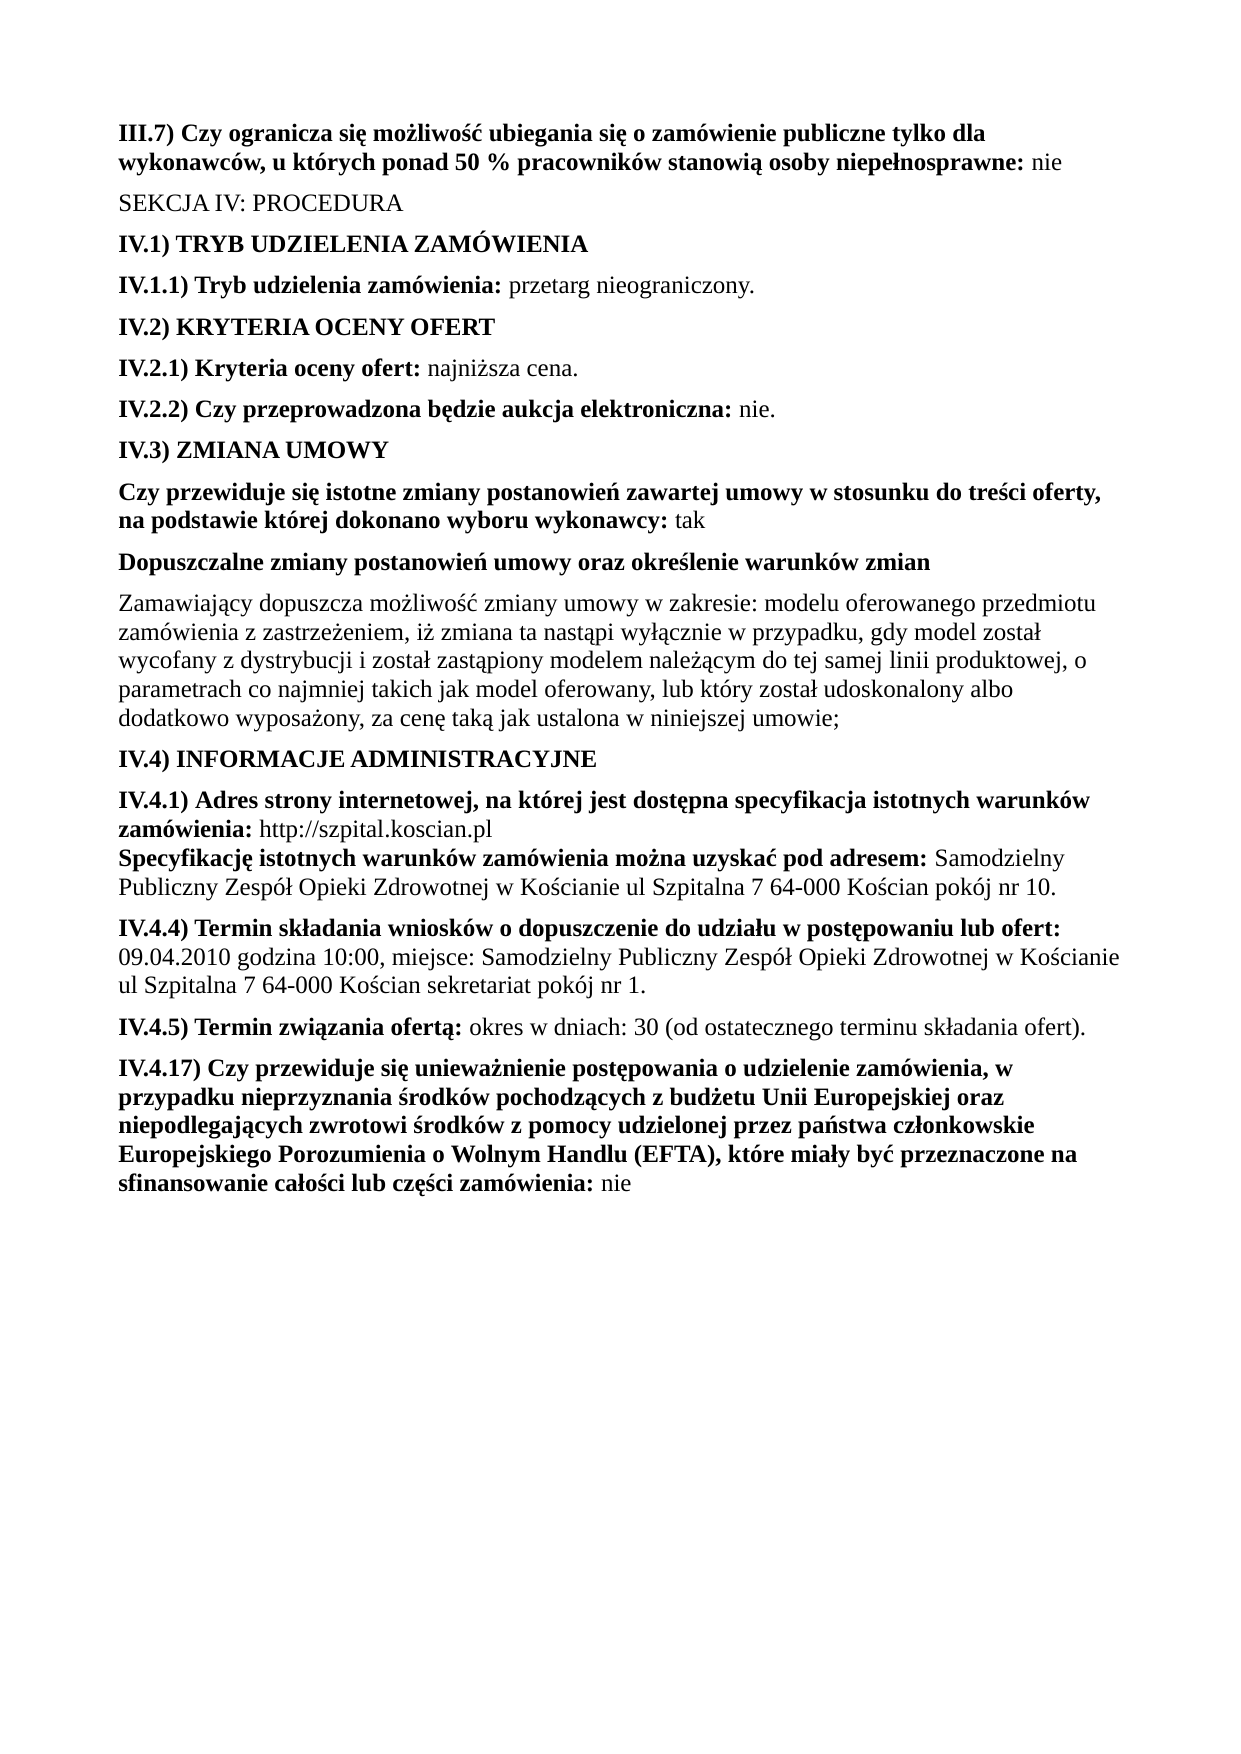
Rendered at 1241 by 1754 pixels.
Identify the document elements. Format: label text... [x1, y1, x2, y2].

text IV.2.1) Kryteria oceny ofert: najniższa cena. [118, 353, 1122, 382]
text Zamawiający dopuszcza możliwość zmiany umowy w zakresie: modelu oferowanego przedmiotu zamówienia z zastrzeżeniem, iż zmiana ta nastąpi wyłącznie w przypadku, gdy model został wycofany z dystrybucji i został zastąpiony modelem należącym do tej samej linii produktowej, o parametrach co najmniej takich jak model oferowany, lub który został udoskonalony albo dodatkowo wyposażony, za cenę taką jak ustalona w niniejszej umowie; [118, 588, 1122, 732]
text IV.3) ZMIANA UMOWY [118, 436, 1122, 464]
text IV.4.5) Termin związania ofertą: okres w dniach: 30 (od ostatecznego terminu składania ofert). [118, 1012, 1122, 1041]
text SEKCJA IV: PROCEDURA [118, 188, 1122, 217]
text III.7) Czy ogranicza się możliwość ubiegania się o zamówienie publiczne tylko dla wykonawców, u których ponad 50 % pracowników stanowią osoby niepełnosprawne: nie [118, 118, 1091, 176]
text IV.1.1) Tryb udzielenia zamówienia: przetarg nieograniczony. [118, 271, 1122, 299]
text IV.2) KRYTERIA OCENY OFERT [118, 312, 1122, 341]
text Czy przewiduje się istotne zmiany postanowień zawartej umowy w stosunku do treści oferty, na podstawie której dokonano wyboru wykonawcy: tak [118, 477, 1122, 534]
text IV.1) TRYB UDZIELENIA ZAMÓWIENIA [118, 229, 1122, 258]
text IV.2.2) Czy przeprowadzona będzie aukcja elektroniczna: nie. [118, 394, 1122, 423]
text IV.4.4) Termin składania wniosków o dopuszczenie do udziału w postępowaniu lub ofert: 09.04.2010 godzina 10:00, miejsce: Samodzielny Publiczny Zespół Opieki Zdrowotnej w Kościanie ul Szpitalna 7 64-000 Kościan sekretariat pokój nr 1. [118, 913, 1122, 999]
text IV.4.17) Czy przewiduje się unieważnienie postępowania o udzielenie zamówienia, w przypadku nieprzyznania środków pochodzących z budżetu Unii Europejskiej oraz niepodlegających zwrotowi środków z pomocy udzielonej przez państwa członkowskie Europejskiego Porozumienia o Wolnym Handlu (EFTA), które miały być przeznaczone na sfinansowanie całości lub części zamówienia: nie [118, 1053, 1122, 1197]
text IV.4.1) Adres strony internetowej, na której jest dostępna specyfikacja istotnych warunków zamówienia: http://szpital.koscian.pl Specyfikację istotnych warunków zamówienia można uzyskać pod adresem: Samodzielny Publiczny Zespół Opieki Zdrowotnej w Kościanie ul Szpitalna 7 64-000 Kościan pokój nr 10. [118, 786, 1122, 901]
text IV.4) INFORMACJE ADMINISTRACYJNE [118, 744, 1122, 773]
text Dopuszczalne zmiany postanowień umowy oraz określenie warunków zmian [118, 547, 1122, 576]
